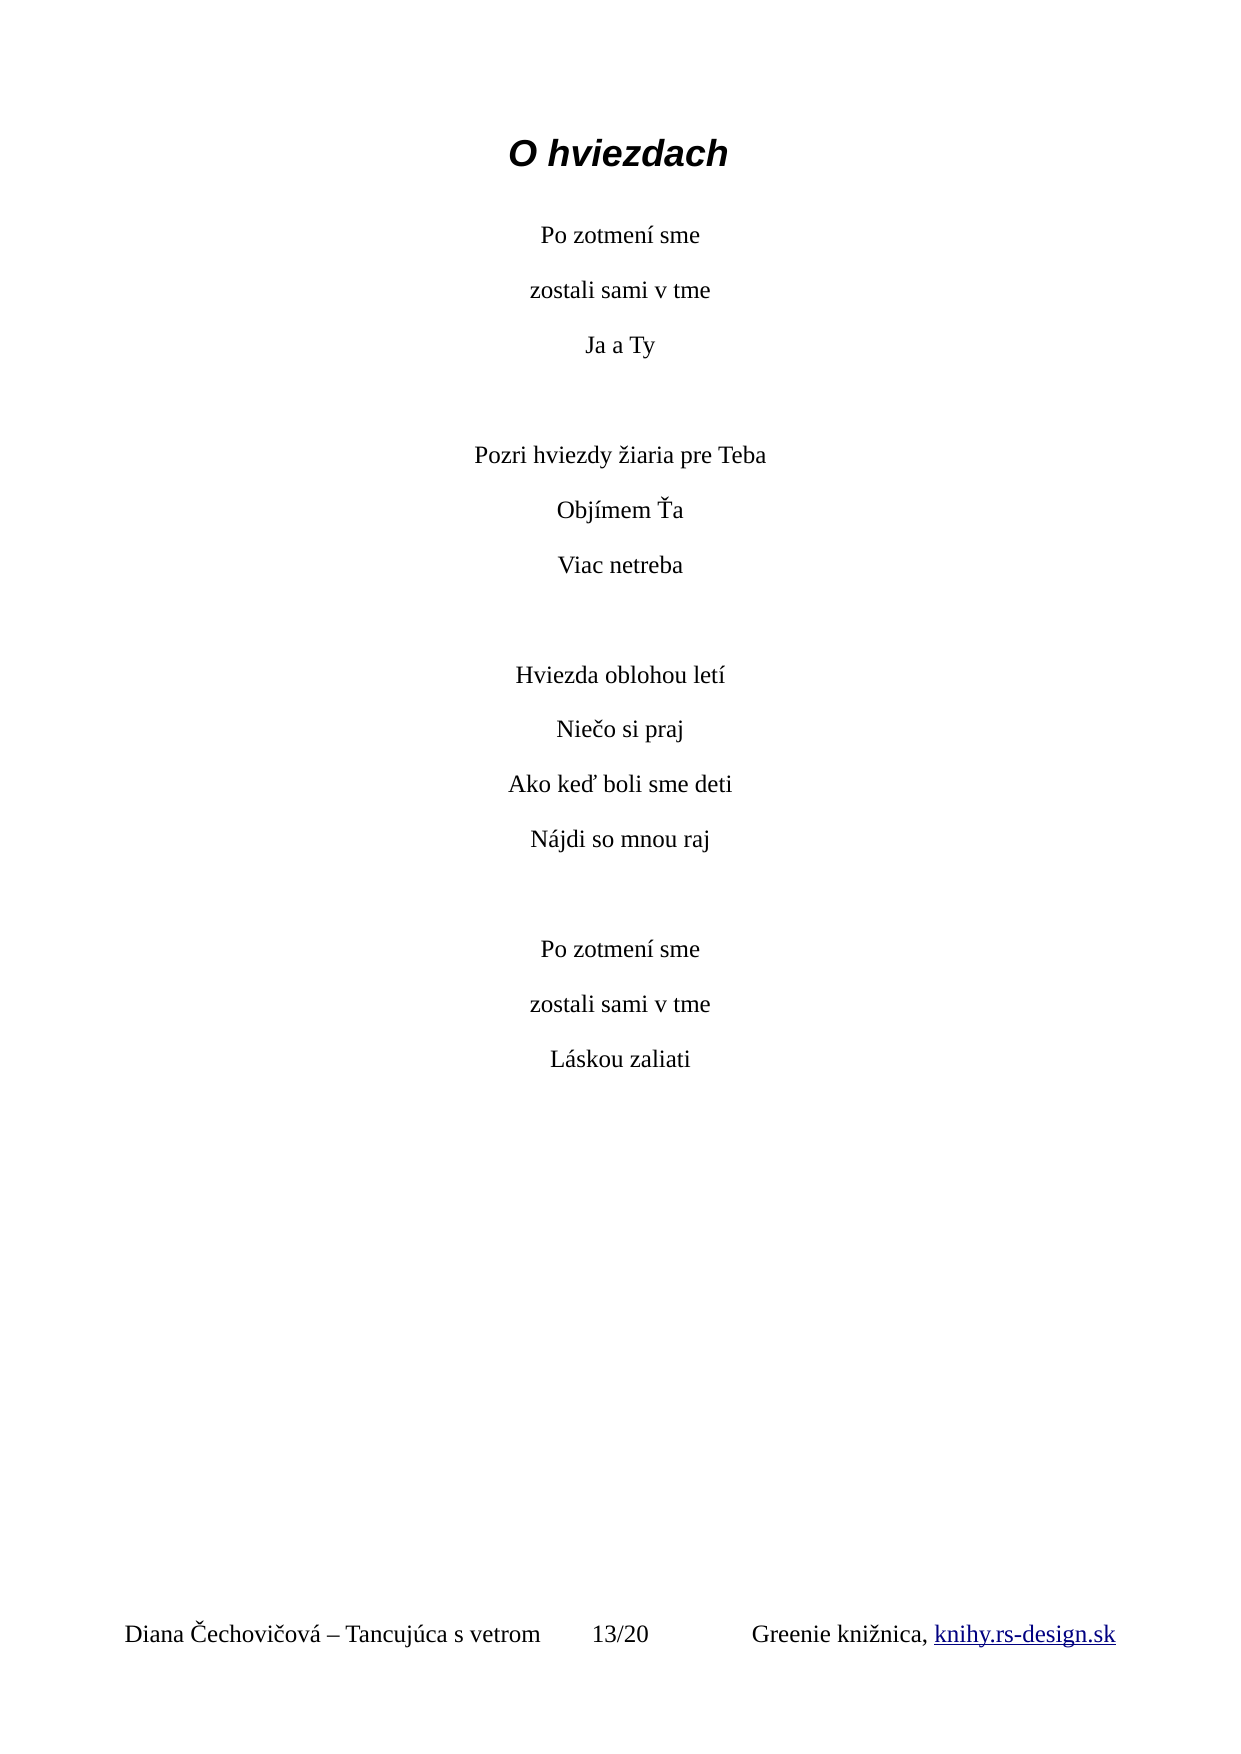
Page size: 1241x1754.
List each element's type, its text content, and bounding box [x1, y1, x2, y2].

text Hviezda oblohou letí [106, 660, 1134, 688]
text Nájdi so mnou raj [106, 824, 1134, 853]
text Ja a Ty [106, 330, 1134, 359]
subtitle O hviezdach [106, 131, 1134, 174]
text Pozri hviezdy žiaria pre Teba [106, 440, 1134, 469]
text Po zotmení sme [106, 221, 1134, 249]
text Ako keď boli sme deti [106, 769, 1134, 798]
text Objímem Ťa [106, 495, 1134, 524]
text Viac netreba [106, 550, 1134, 579]
text Po zotmení sme [106, 934, 1134, 963]
text Niečo si praj [106, 714, 1134, 743]
text zostali sami v tme [106, 989, 1134, 1018]
text Láskou zaliati [106, 1044, 1134, 1073]
text zostali sami v tme [106, 275, 1134, 304]
